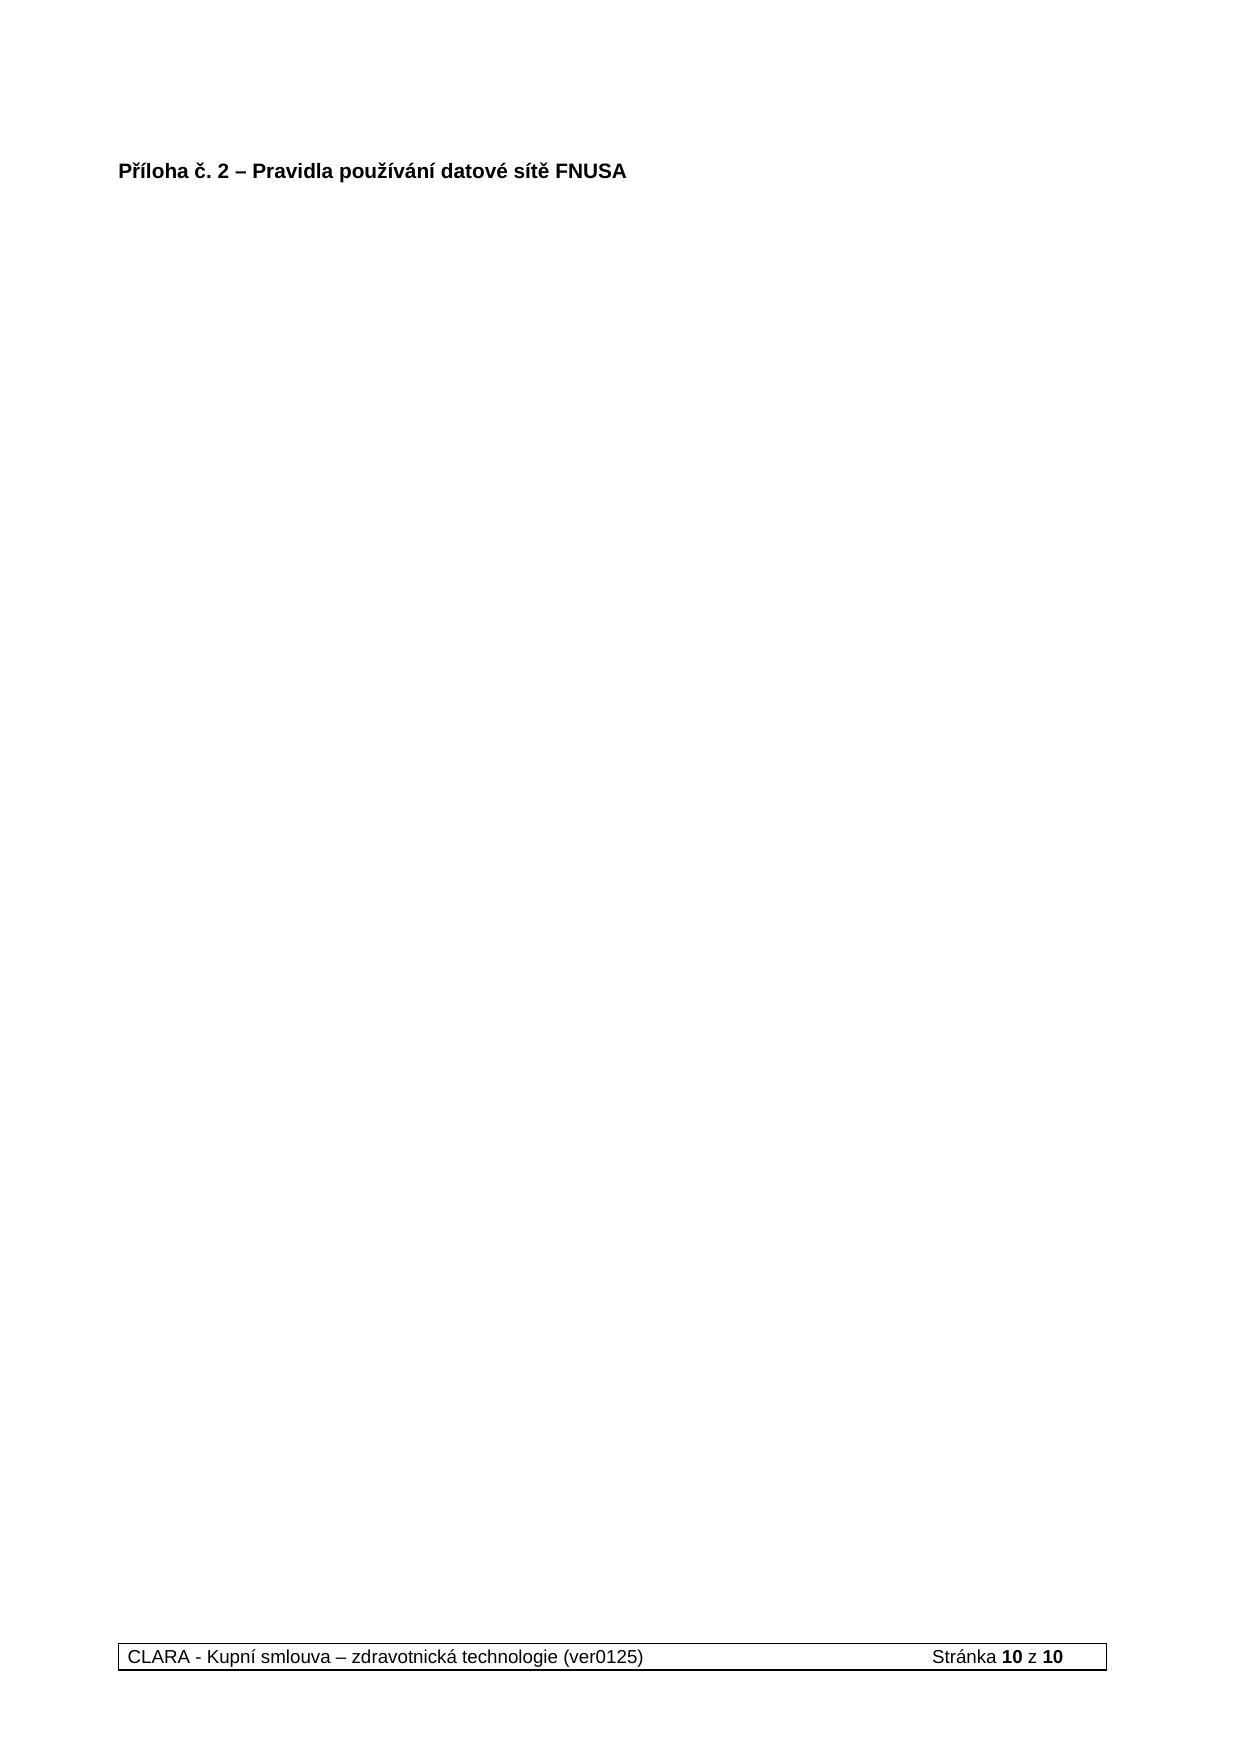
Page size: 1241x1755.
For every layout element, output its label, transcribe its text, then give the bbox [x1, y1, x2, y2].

text Příloha č. 2 – Pravidla používání datové sítě FNUSA [118, 159, 1107, 183]
